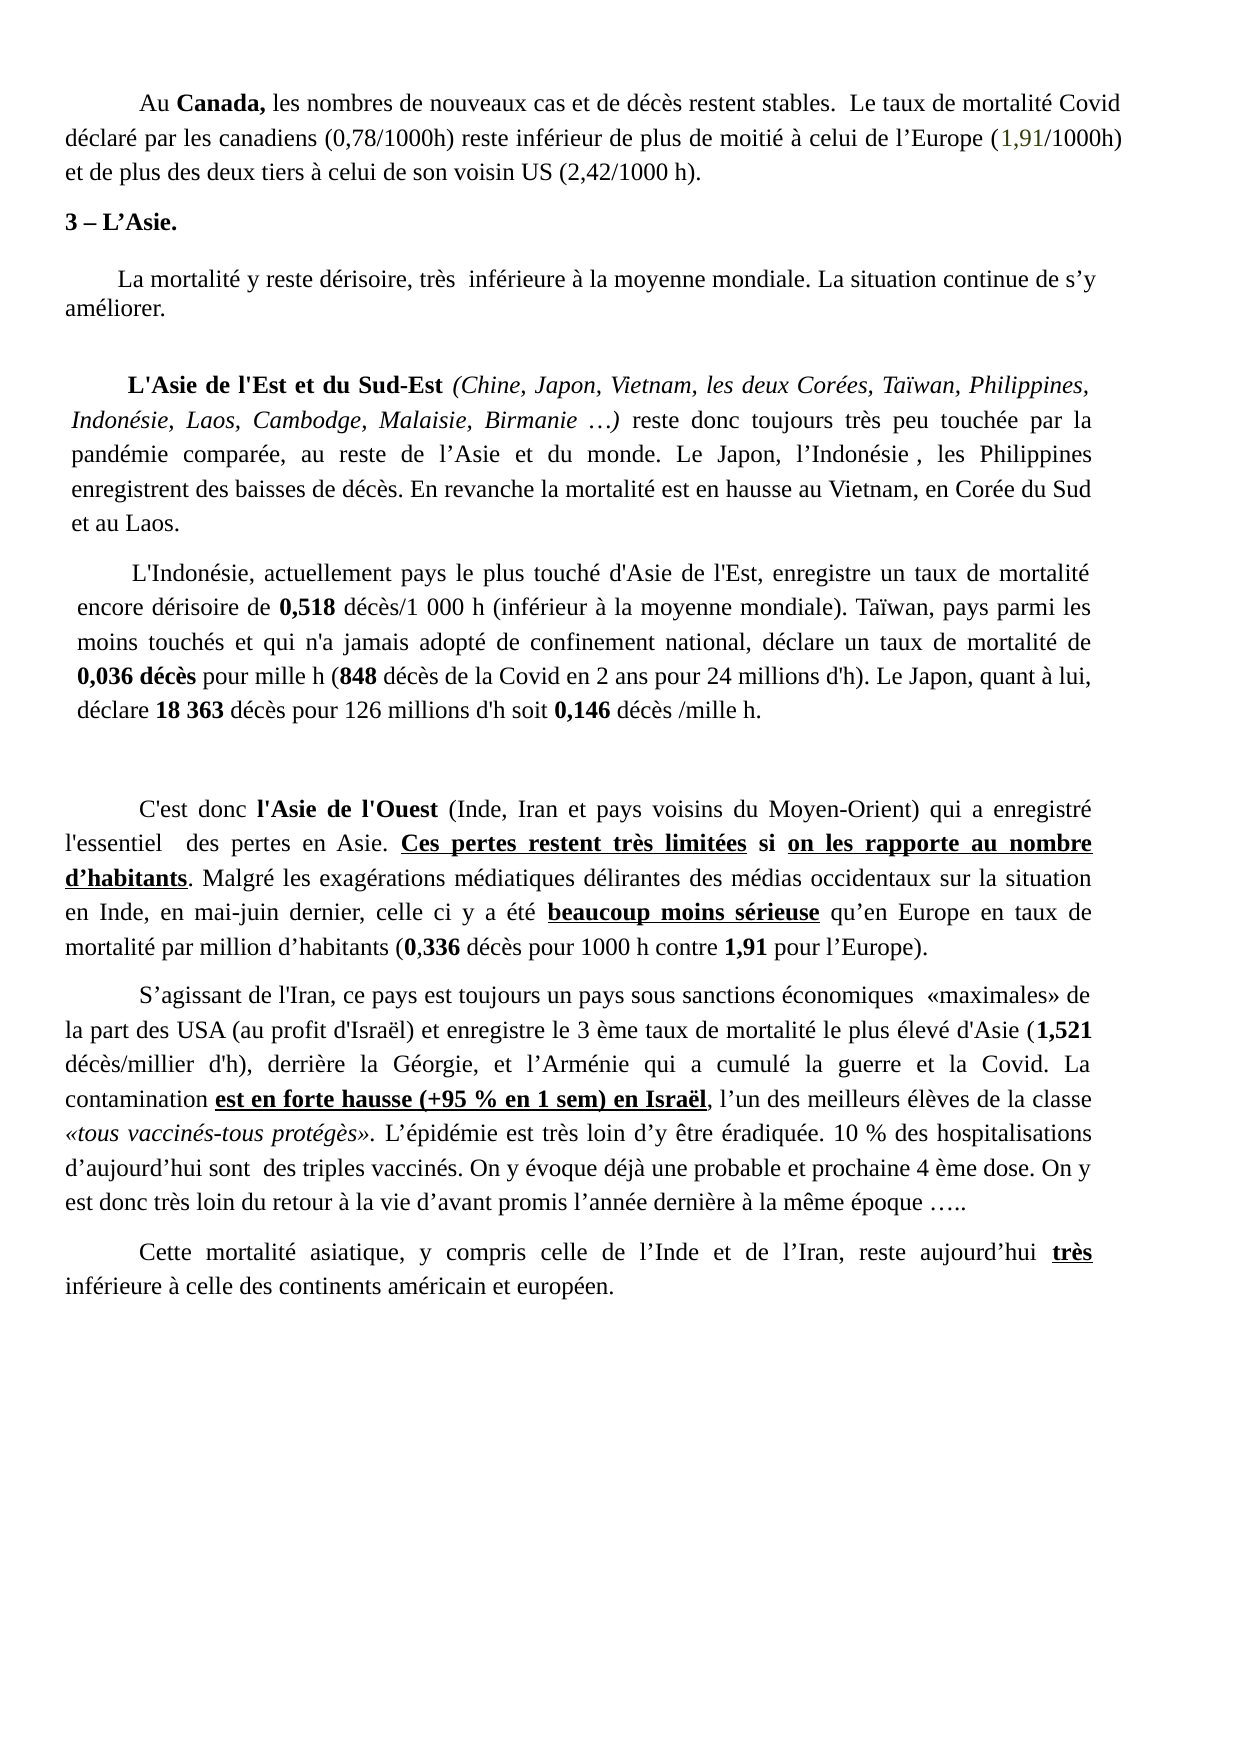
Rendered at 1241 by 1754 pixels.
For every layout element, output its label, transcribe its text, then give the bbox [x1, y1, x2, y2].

text L'Indonésie, actuellement pays le plus touché d'Asie de l'Est, enregistre un taux de mortalité encore dérisoire de 0,518 décès/1 000 h (inférieur à la moyenne mondiale). Taïwan, pays parmi les moins touchés et qui n'a jamais adopté de confinement national, déclare un taux de mortalité de 0,036 décès pour mille h (848 décès de la Covid en 2 ans pour 24 millions d'h). Le Japon, quant à lui, déclare 18 363 décès pour 126 millions d'h soit 0,146 décès /mille h. [77, 558, 1092, 724]
text S’agissant de l'Iran, ce pays est toujours un pays sous sanctions économiques «maximales» de la part des USA (au profit d'Israël) et enregistre le 3 ème taux de mortalité le plus élevé d'Asie (1,521 décès/millier d'h), derrière la Géorgie, et l’Arménie qui a cumulé la guerre et la Covid. La contamination est en forte hausse (+95 % en 1 sem) en Israël, l’un des meilleurs élèves de la classe «tous vaccinés-tous protégès». L’épidémie est très loin d’y être éradiquée. 10 % des hospitalisations d’aujourd’hui sont des triples vaccinés. On y évoque déjà une probable et prochaine 4 ème dose. On y est donc très loin du retour à la vie d’avant promis l’année dernière à la même époque ….. [65, 981, 1092, 1216]
text Au Canada, les nombres de nouveaux cas et de décès restent stables. Le taux de mortalité Covid déclaré par les canadiens (0,78/1000h) reste inférieur de plus de moitié à celui de l’Europe (1,91/1000h) et de plus des deux tiers à celui de son voisin US (2,42/1000 h). [65, 88, 1122, 186]
text Cette mortalité asiatique, y compris celle de l’Inde et de l’Iran, reste aujourd’hui très inférieure à celle des continents américain et européen. [65, 1237, 1092, 1300]
text L'Asie de l'Est et du Sud-Est (Chine, Japon, Vietnam, les deux Corées, Taïwan, Philippines, Indonésie, Laos, Cambodge, Malaisie, Birmanie …) reste donc toujours très peu touchée par la pandémie comparée, au reste de l’Asie et du monde. Le Japon, l’Indonésie , les Philippines enregistrent des baisses de décès. En revanche la mortalité est en hausse au Vietnam, en Corée du Sud et au Laos. [71, 371, 1092, 537]
text 3 – L’Asie. [65, 207, 1134, 235]
text La mortalité y reste dérisoire, très inférieure à la moyenne mondiale. La situation continue de s’y améliorer. [65, 264, 1098, 322]
text C'est donc l'Asie de l'Ouest (Inde, Iran et pays voisins du Moyen-Orient) qui a enregistré l'essentiel des pertes en Asie. Ces pertes restent très limitées si on les rapporte au nombre d’habitants. Malgré les exagérations médiatiques délirantes des médias occidentaux sur la situation en Inde, en mai-juin dernier, celle ci y a été beaucoup moins sérieuse qu’en Europe en taux de mortalité par million d’habitants (0,336 décès pour 1000 h contre 1,91 pour l’Europe). [65, 794, 1092, 960]
